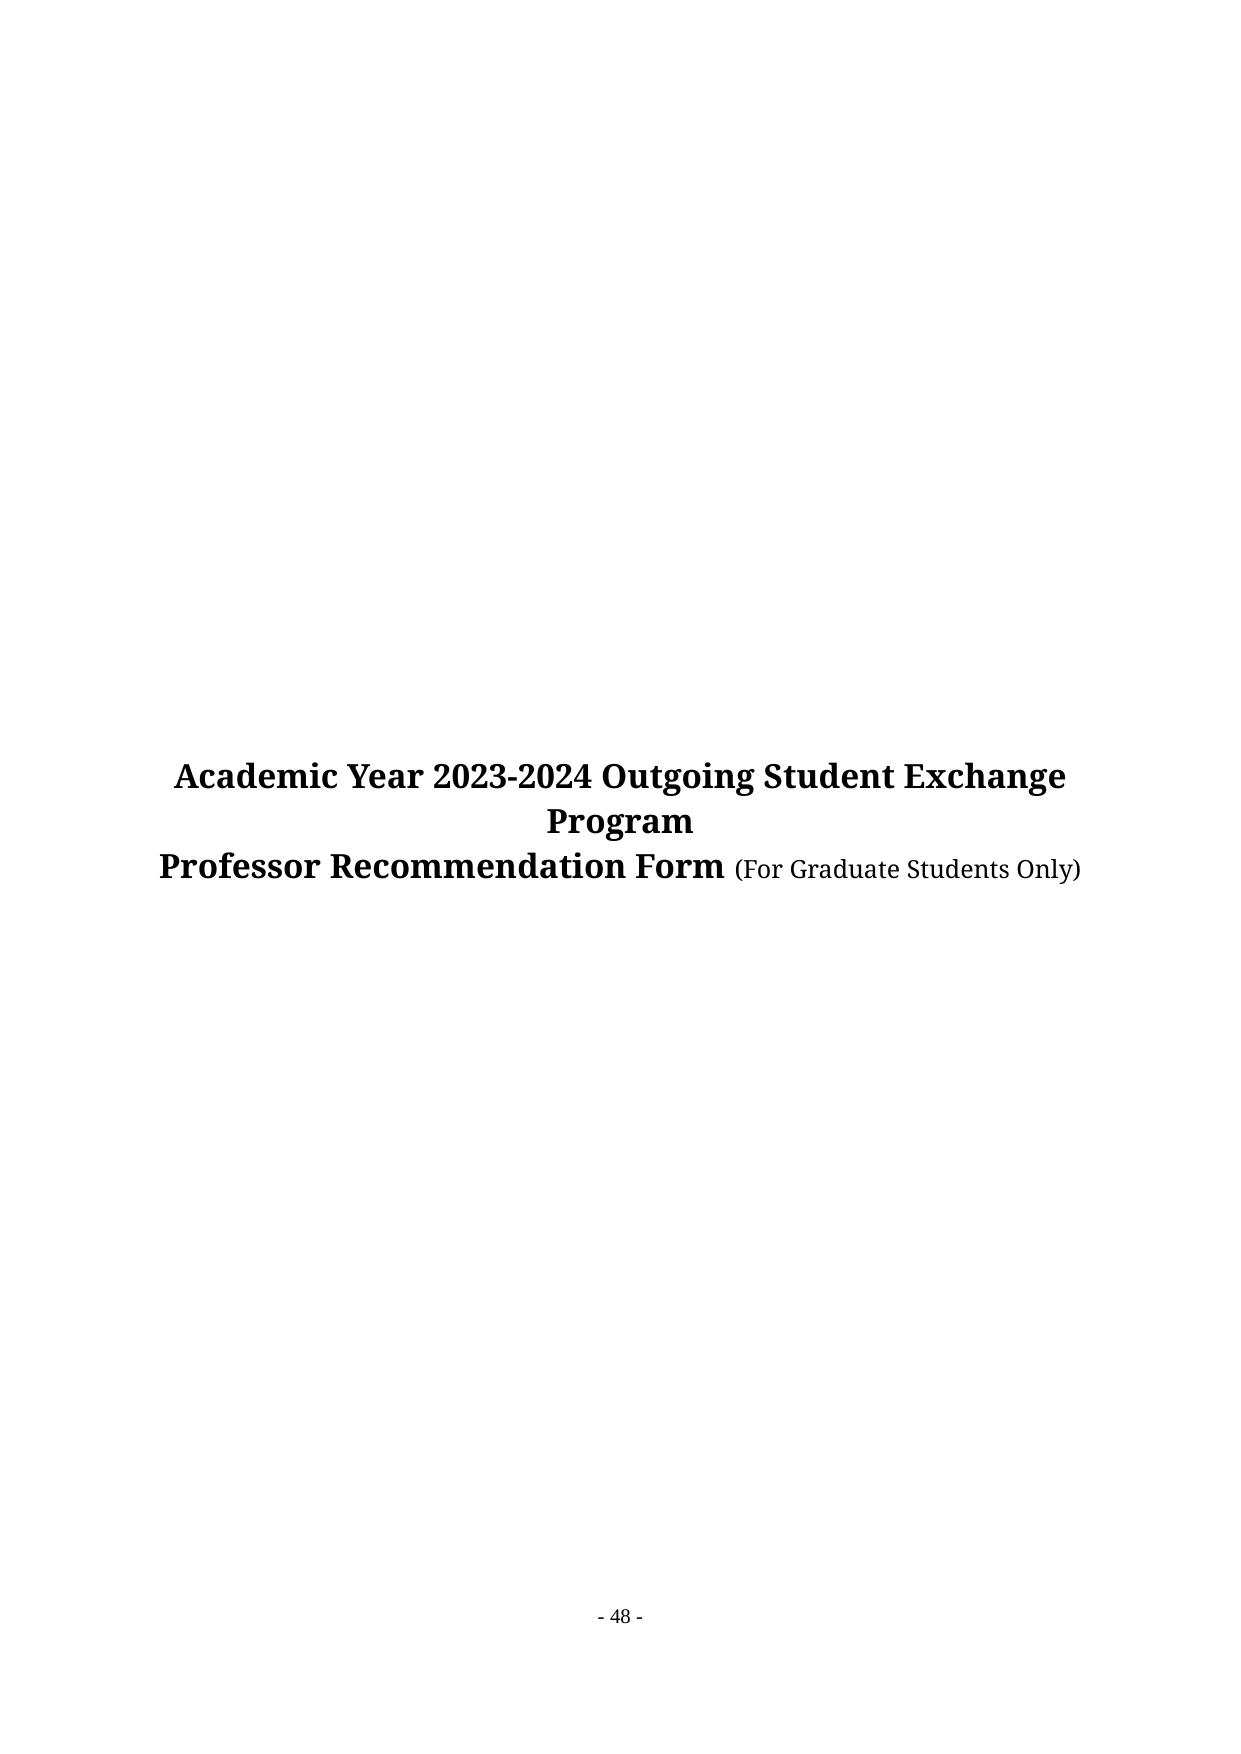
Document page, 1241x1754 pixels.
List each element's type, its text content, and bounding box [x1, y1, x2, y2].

text Professor Recommendation Form (For Graduate Students Only) [118, 843, 1122, 889]
text Academic Year 2023-2024 Outgoing Student Exchange Program [118, 752, 1122, 843]
